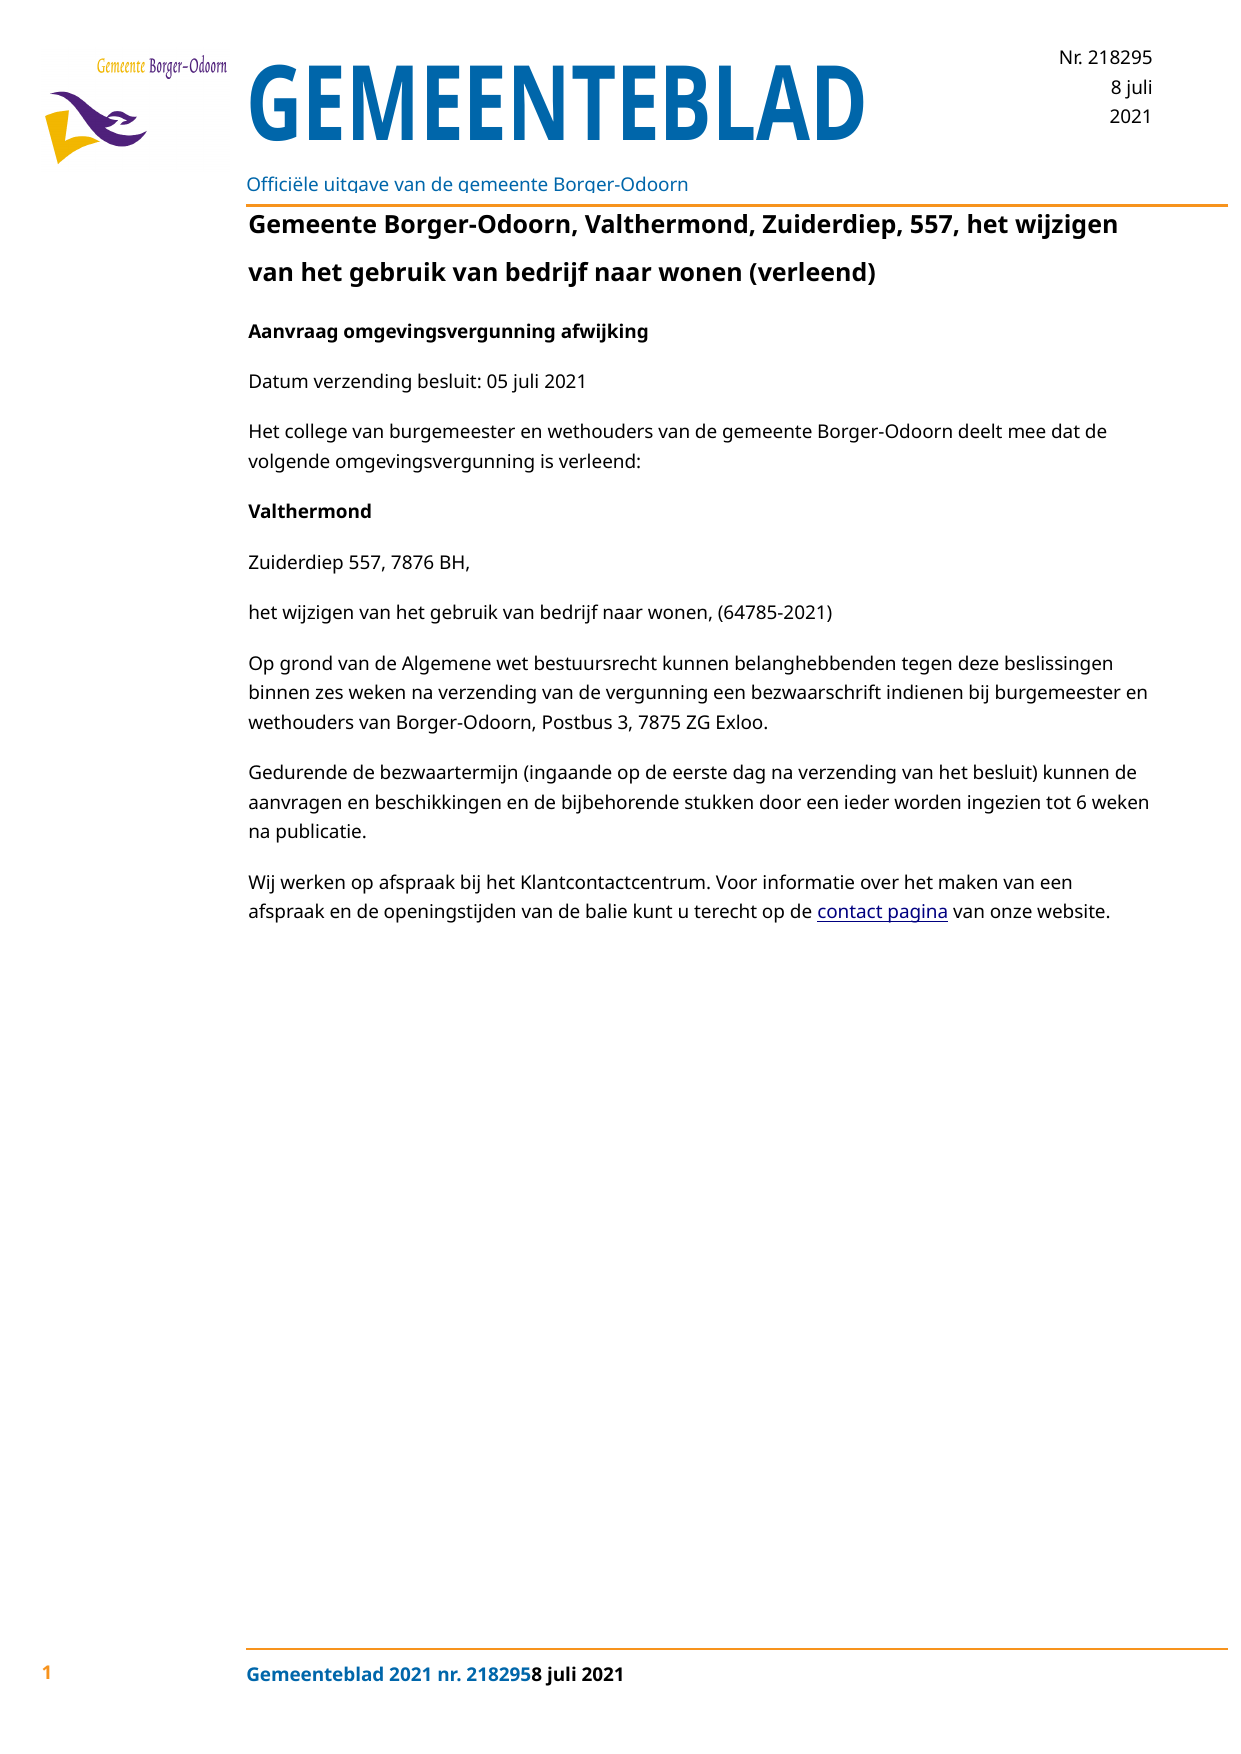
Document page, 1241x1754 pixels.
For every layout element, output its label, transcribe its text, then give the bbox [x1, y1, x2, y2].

text Het college van burgemeester en wethouders van de gemeente Borger-Odoorn deelt mee dat de volgende omgevingsvergunning is verleend: [248, 419, 1152, 474]
text Gemeente Borger-Odoorn, Valthermond, Zuiderdiep, 557, het wijzigen van het gebruik van bedrijf naar wonen (verleend) [248, 207, 1152, 288]
text Datum verzending besluit: 05 juli 2021 [248, 368, 1152, 394]
text het wijzigen van het gebruik van bedrijf naar wonen, (64785-2021) [248, 599, 1152, 625]
text Aanvraag omgevingsvergunning afwijking [248, 318, 1152, 344]
picture [41, 47, 231, 172]
text Gedurende de bezwaartermijn (ingaande op de eerste dag na verzending van het besluit) kunnen de aanvragen en beschikkingen en de bijbehorende stukken door een ieder worden ingezien tot 6 weken na publicatie. [248, 759, 1152, 844]
text Zuiderdiep 557, 7876 BH, [248, 549, 1152, 575]
text Wij werken op afspraak bij het Klantcontactcentrum. Voor informatie over het maken van een afspraak en de openingstijden van de balie kunt u terecht op de contact pagina van onze website. [248, 869, 1152, 924]
text Valthermond [248, 499, 1152, 524]
text Op grond van de Algemene wet bestuursrecht kunnen belanghebbenden tegen deze beslissingen binnen zes weken na verzending van de vergunning een bezwaarschrift indienen bij burgemeester en wethouders van Borger-Odoorn, Postbus 3, 7875 ZG Exloo. [248, 650, 1152, 735]
